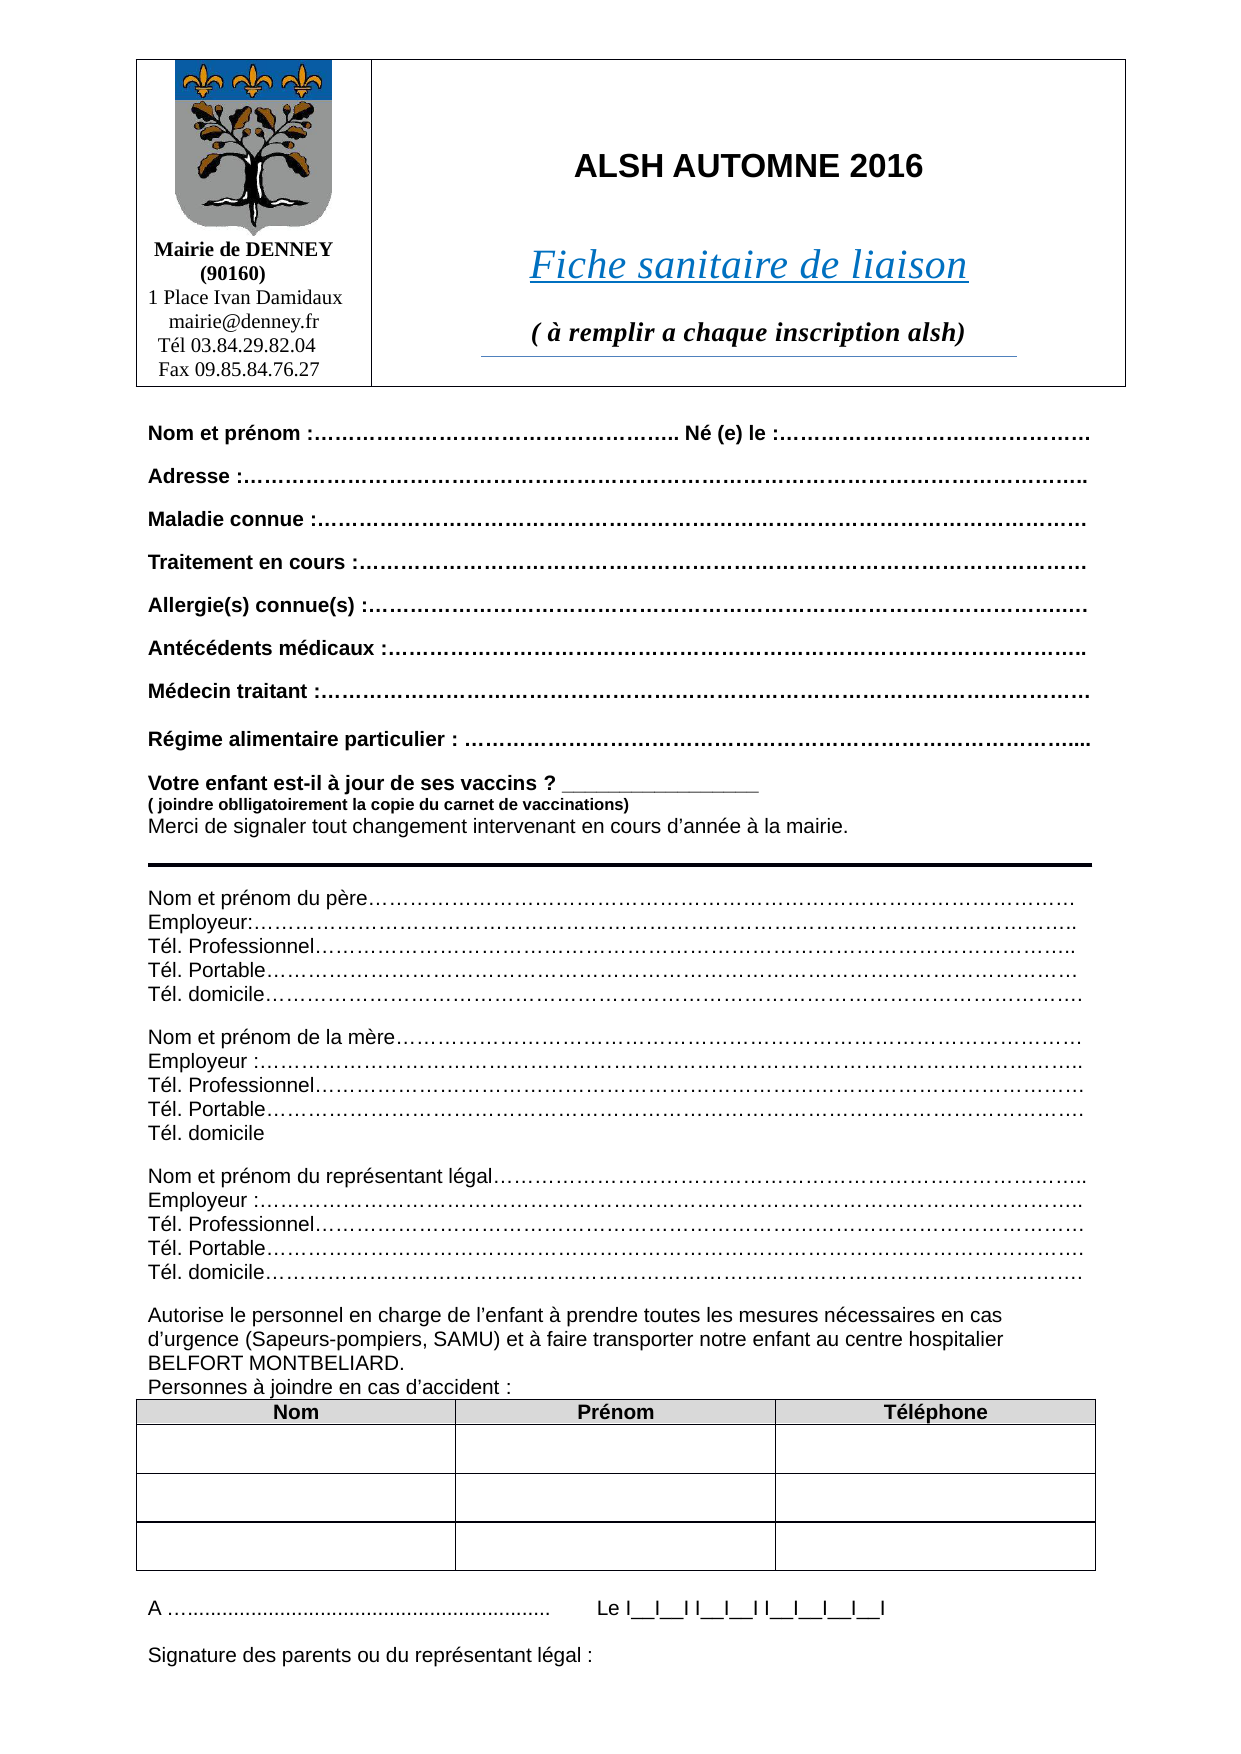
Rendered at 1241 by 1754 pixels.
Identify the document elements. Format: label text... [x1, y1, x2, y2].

text Tél. Portable………………………………………………………………………………………………………. [148, 1097, 1092, 1121]
text Allergie(s) connue(s) :……………………………………………………………………………………….…. [148, 593, 1092, 617]
text Antécédents médicaux :……………………………………………………………………………………….. [148, 636, 1092, 660]
text Tél. domicile [148, 1121, 1092, 1144]
text Merci de signaler tout changement intervenant en cours d’année à la mairie. [148, 813, 1092, 837]
table_header ALSH AUTOMNE 2016 Fiche sanitaire de liaison ( à remplir a chaque inscription alsh) [372, 60, 1125, 386]
table_cell [137, 1523, 455, 1570]
text Tél. Portable……………………………………………………………………………………………………… [148, 958, 1092, 982]
text Tél. Portable………………………………………………………………………………………………………. [148, 1236, 1092, 1259]
text Nom et prénom de la mère……………………………………………………………………………………… [148, 1025, 1092, 1049]
text Personnes à joindre en cas d’accident : [148, 1374, 1092, 1398]
text Autorise le personnel en charge de l’enfant à prendre toutes les mesures nécessaires en cas d’urgence (Sapeurs-pompiers, SAMU) et à faire transporter notre enfant au centre hospitalier BELFORT MONTBELIARD. [148, 1303, 1092, 1374]
text Nom et prénom du père………………………………………………………………………………………… [148, 886, 1092, 910]
table_header Nom [137, 1400, 455, 1423]
table_header Téléphone [776, 1400, 1095, 1423]
text Employeur :……………………………………………………………………………………………………….. [148, 1049, 1092, 1073]
table_cell [456, 1425, 775, 1472]
table_cell [776, 1425, 1095, 1472]
table_cell [137, 1474, 455, 1521]
text Nom et prénom :…………………………………………….. Né (e) le :……………………………………… [148, 421, 1092, 444]
table_cell [456, 1523, 775, 1570]
text Traitement en cours :…………………………………………………………………………………………… [148, 550, 1092, 574]
text Tél. Professionnel………………………………………………………………………………………………… [148, 1212, 1092, 1236]
text Tél. domicile………………………………………………………………………………………………………. [148, 982, 1092, 1006]
table_header Mairie de DENNEY (90160) 1 Place Ivan Damidaux mairie@denney.fr Tél 03.84.29.82.04 Fax 09.85.84.76.27 [137, 60, 371, 386]
table_cell [776, 1523, 1095, 1570]
text Régime alimentaire particulier : …………………………………………………………………………….... [148, 727, 1092, 751]
text Tél. Professionnel………………………………………………………………………………………………… [148, 1073, 1092, 1097]
text Maladie connue :………………………………………………………………………………………………… [148, 507, 1092, 531]
table_cell [456, 1474, 775, 1521]
text Tél. domicile………………………………………………………………………………………………………. [148, 1259, 1092, 1283]
text A …............................................................... Le I__I__I I__I__I I__I__I__I__I [148, 1595, 1092, 1619]
text ( joindre oblligatoirement la copie du carnet de vaccinations) [148, 794, 1092, 813]
text Adresse :………………………………………………………………………………………………………….. [148, 464, 1092, 488]
table_header Prénom [456, 1400, 775, 1423]
text Tél. Professionnel……………………………………………………………………………………………….. [148, 934, 1092, 958]
text Médecin traitant :………………………………………………………………………………………………… [148, 679, 1092, 703]
text Employeur :……………………………………………………………………………………………………….. [148, 1188, 1092, 1212]
text Employeur:……………………………………………………………………………………………………….. [148, 910, 1092, 934]
table_cell [776, 1474, 1095, 1521]
text Nom et prénom du représentant légal………………………………………………………………………….. [148, 1164, 1092, 1188]
table_cell [137, 1425, 455, 1472]
text Signature des parents ou du représentant légal : [148, 1643, 1092, 1667]
text Votre enfant est-il à jour de ses vaccins ? _________________ [148, 770, 1092, 794]
